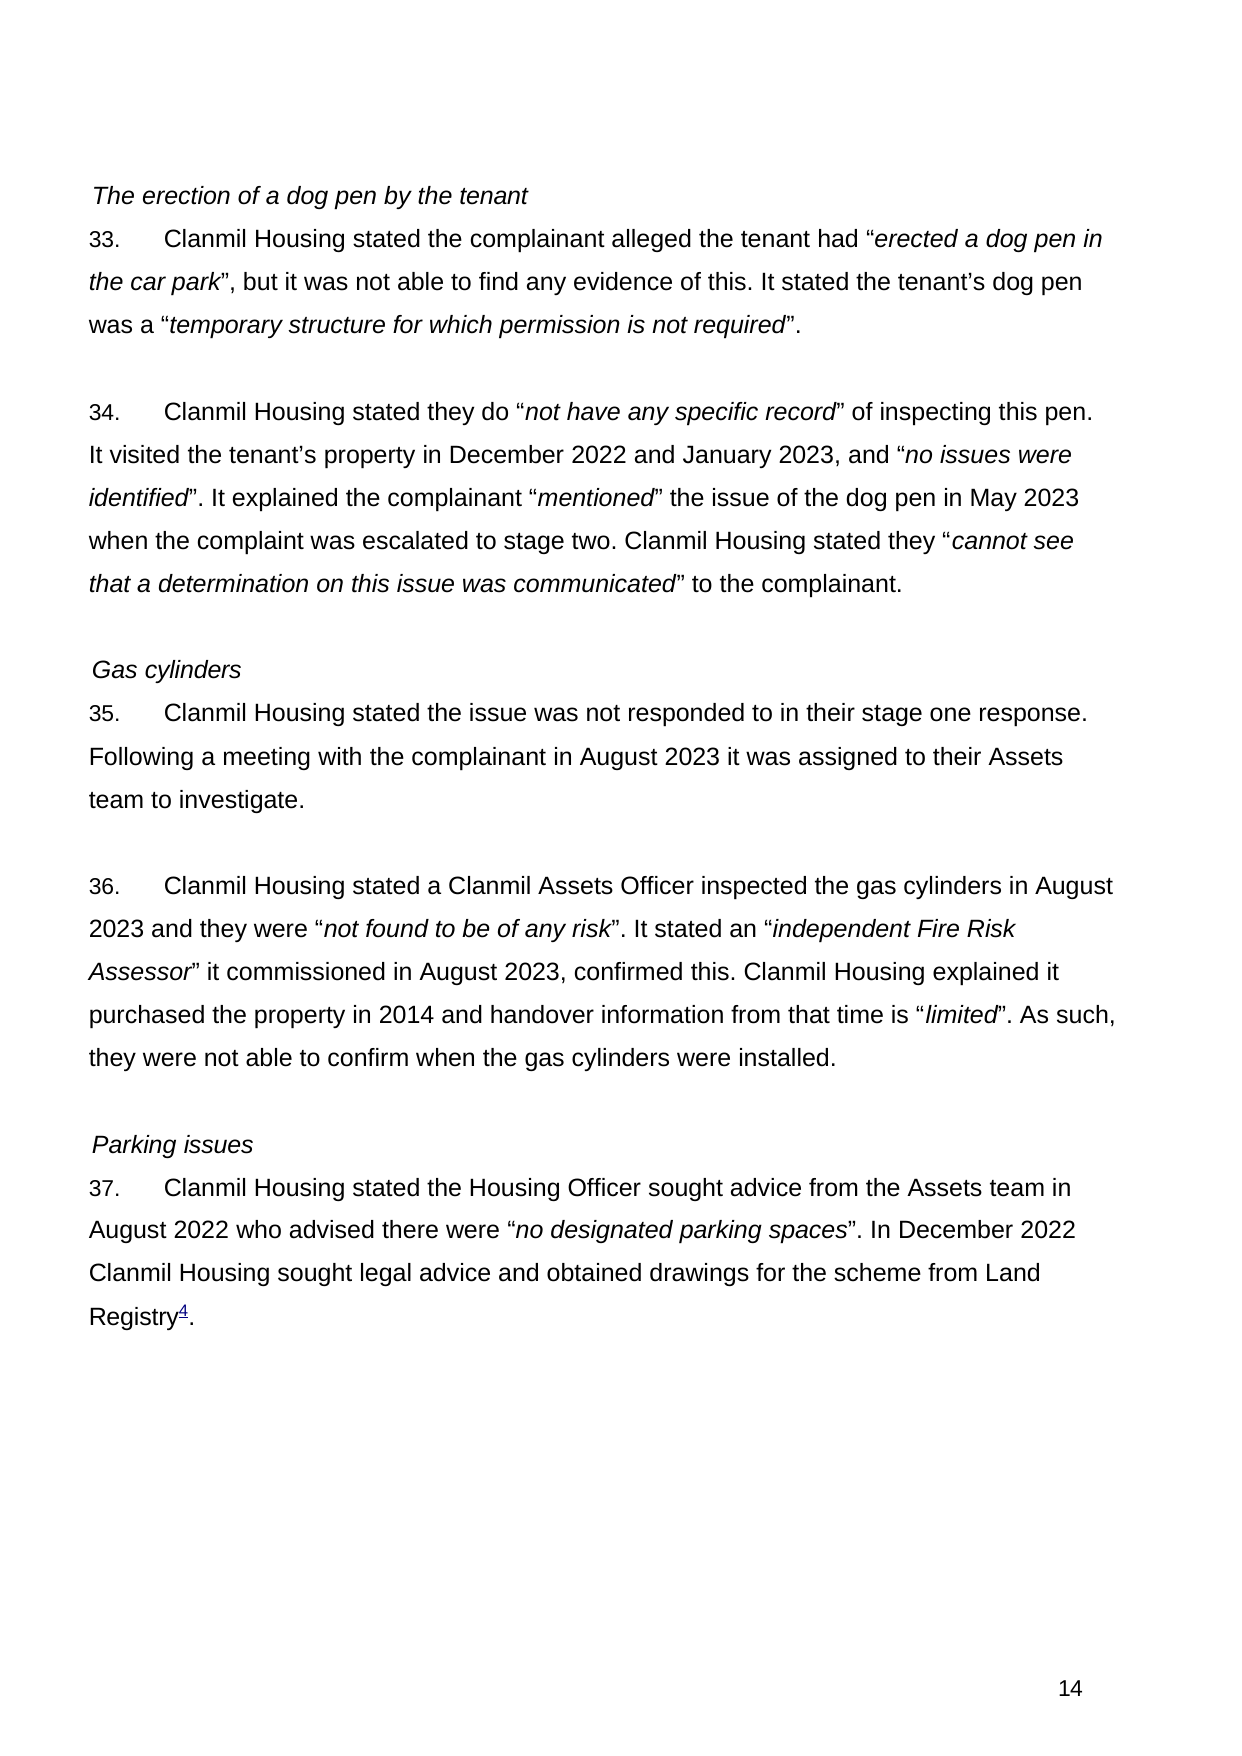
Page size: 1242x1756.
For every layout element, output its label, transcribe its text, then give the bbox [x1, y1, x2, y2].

text Gas cylinders [92, 655, 1138, 684]
list Clanmil Housing stated the complainant alleged the tenant had “erected a dog pen in the car park”, but it was not able to find any evidence of this. It stated the tenant’s dog pen was a “temporary structure for which permission is not required”. [88, 224, 1128, 339]
text The erection of a dog pen by the tenant [92, 181, 1138, 209]
list Clanmil Housing stated a Clanmil Assets Officer inspected the gas cylinders in August 2023 and they were “not found to be of any risk”. It stated an “independent Fire Risk Assessor” it commissioned in August 2023, confirmed this. Clanmil Housing explained it purchased the property in 2014 and handover information from that time is “limited”. As such, they were not able to confirm when the gas cylinders were installed. [88, 871, 1119, 1072]
text Parking issues [92, 1130, 1138, 1158]
list Clanmil Housing stated the issue was not responded to in their stage one response. Following a meeting with the complainant in August 2023 it was assigned to their Assets team to investigate. [88, 698, 1126, 813]
list Clanmil Housing stated they do “not have any specific record” of inspecting this pen. It visited the tenant’s property in December 2022 and January 2023, and “no issues were identified”. It explained the complainant “mentioned” the issue of the dog pen in May 2023 when the complaint was escalated to stage two. Clanmil Housing stated they “cannot see that a determination on this issue was communicated” to the complainant. [88, 397, 1114, 598]
list Clanmil Housing stated the Housing Officer sought advice from the Assets team in August 2022 who advised there were “no designated parking spaces”. In December 2022 Clanmil Housing sought legal advice and obtained drawings for the scheme from Land Registry4. [88, 1173, 1135, 1331]
